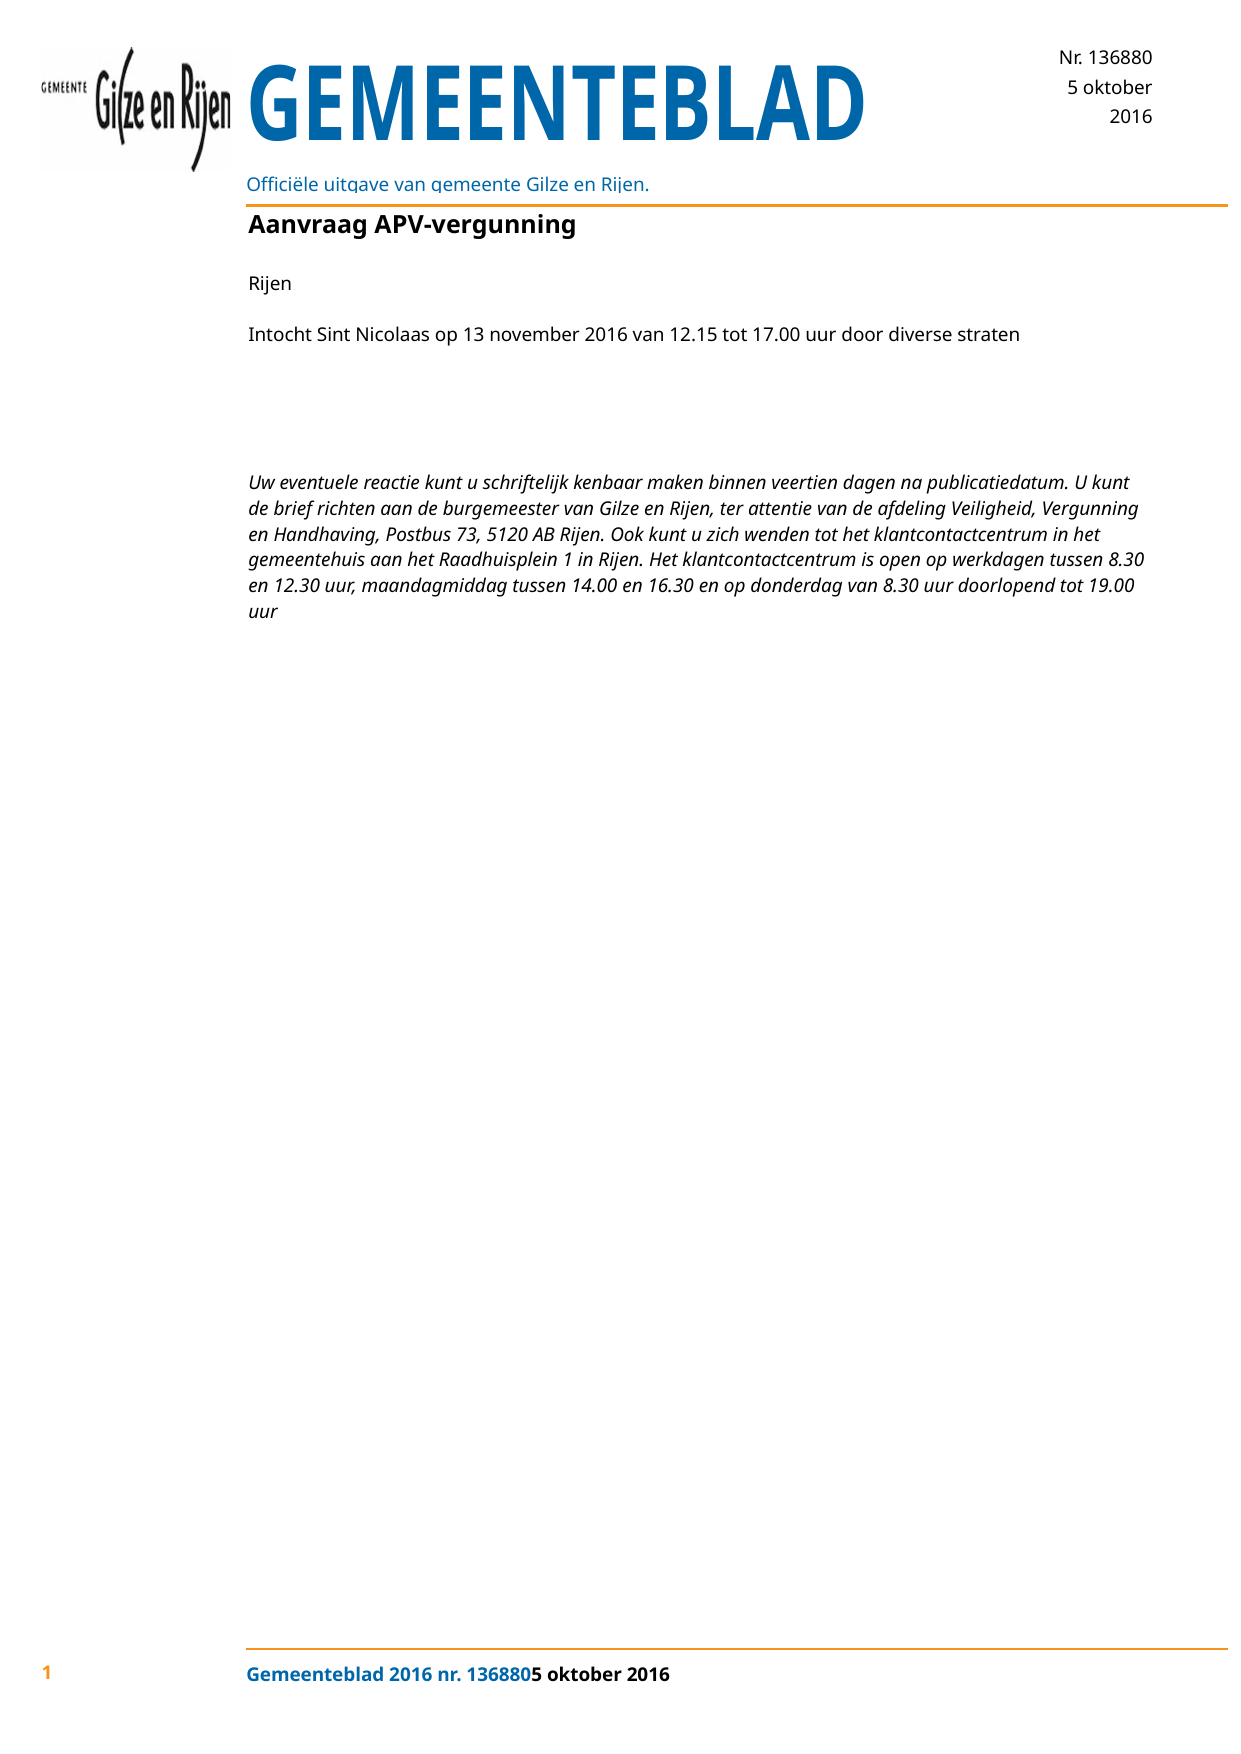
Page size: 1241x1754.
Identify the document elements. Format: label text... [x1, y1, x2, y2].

text Aanvraag APV-vergunning [248, 207, 1152, 241]
text Uw eventuele reactie kunt u schriftelijk kenbaar maken binnen veertien dagen na publicatiedatum. U kunt de brief richten aan de burgemeester van Gilze en Rijen, ter attentie van de afdeling Veiligheid, Vergunning en Handhaving, Postbus 73, 5120 AB Rijen. Ook kunt u zich wenden tot het klantcontactcentrum in het gemeentehuis aan het Raadhuisplein 1 in Rijen. Het klantcontactcentrum is open op werkdagen tussen 8.30 en 12.30 uur, maandagmiddag tussen 14.00 en 16.30 en op donderdag van 8.30 uur doorlopend tot 19.00 uur [248, 469, 1152, 624]
picture [41, 47, 231, 172]
text Intocht Sint Nicolaas op 13 november 2016 van 12.15 tot 17.00 uur door diverse straten [248, 321, 1152, 346]
text Rijen [248, 270, 1152, 296]
